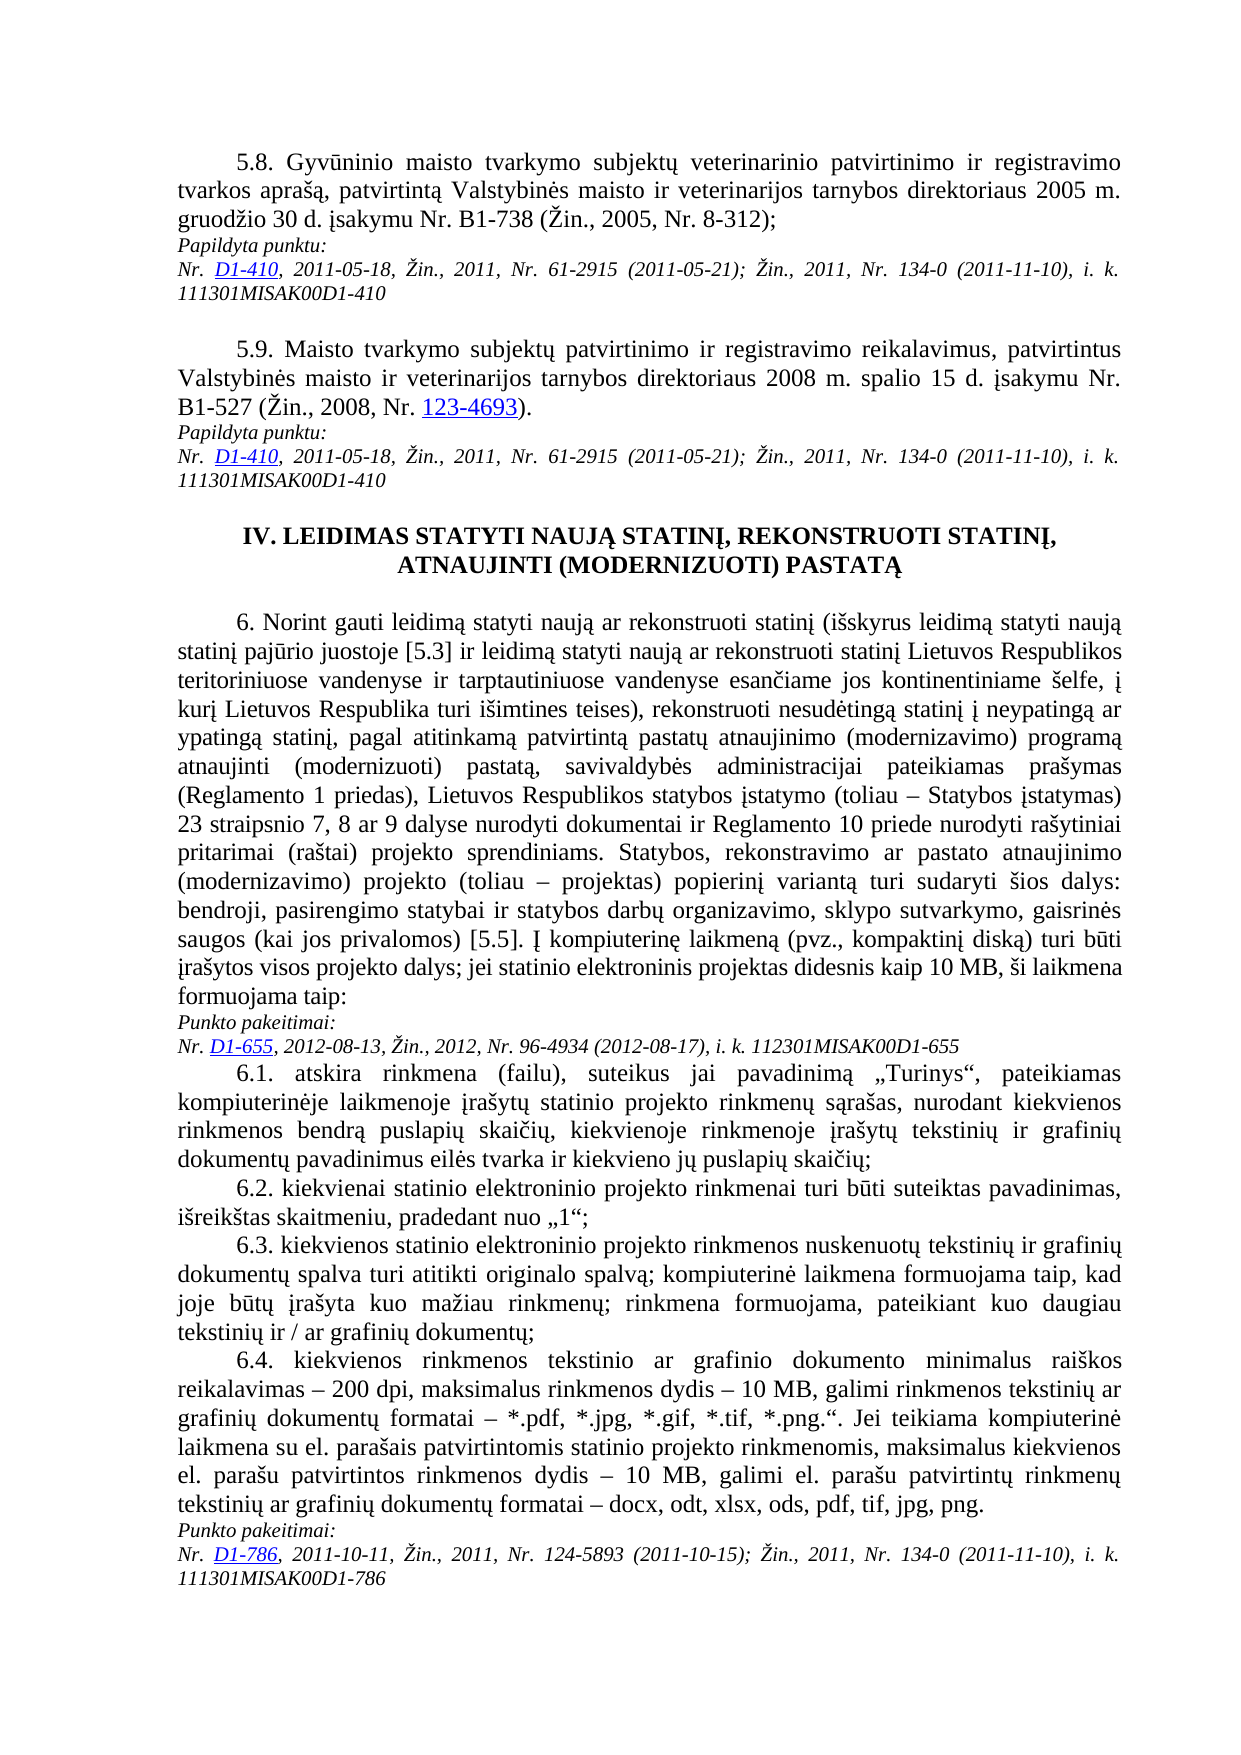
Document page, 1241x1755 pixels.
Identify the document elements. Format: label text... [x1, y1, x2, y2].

text 6.4. kiekvienos rinkmenos tekstinio ar grafinio dokumento minimalus raiškos reikalavimas – 200 dpi, maksimalus rinkmenos dydis – 10 MB, galimi rinkmenos tekstinių ar grafinių dokumentų formatai – *.pdf, *.jpg, *.gif, *.tif, *.png.“. Jei teikiama kompiuterinė laikmena su el. parašais patvirtintomis statinio projekto rinkmenomis, maksimalus kiekvienos el. parašu patvirtintos rinkmenos dydis – 10 MB, galimi el. parašu patvirtintų rinkmenų tekstinių ar grafinių dokumentų formatai – docx, odt, xlsx, ods, pdf, tif, jpg, png. [177, 1346, 1122, 1518]
text Nr. D1-410, 2011-05-18, Žin., 2011, Nr. 61-2915 (2011-05-21); Žin., 2011, Nr. 134-0 (2011-11-10), i. k. 111301MISAK00D1-410 [177, 257, 1122, 305]
text 5.8. Gyvūninio maisto tvarkymo subjektų veterinarinio patvirtinimo ir registravimo tvarkos aprašą, patvirtintą Valstybinės maisto ir veterinarijos tarnybos direktoriaus 2005 m. gruodžio 30 d. įsakymu Nr. B1-738 (Žin., 2005, Nr. 8-312); [177, 147, 1122, 233]
text 5.9. Maisto tvarkymo subjektų patvirtinimo ir registravimo reikalavimus, patvirtintus Valstybinės maisto ir veterinarijos tarnybos direktoriaus 2008 m. spalio 15 d. įsakymu Nr. B1-527 (Žin., 2008, Nr. 123-4693). [177, 334, 1122, 420]
text Nr. D1-786, 2011-10-11, Žin., 2011, Nr. 124-5893 (2011-10-15); Žin., 2011, Nr. 134-0 (2011-11-10), i. k. 111301MISAK00D1-786 [177, 1542, 1122, 1590]
text Papildyta punktu: [177, 233, 1122, 257]
text Nr. D1-410, 2011-05-18, Žin., 2011, Nr. 61-2915 (2011-05-21); Žin., 2011, Nr. 134-0 (2011-11-10), i. k. 111301MISAK00D1-410 [177, 444, 1122, 492]
text 6. Norint gauti leidimą statyti naują ar rekonstruoti statinį (išskyrus leidimą statyti naują statinį pajūrio juostoje [5.3] ir leidimą statyti naują ar rekonstruoti statinį Lietuvos Respublikos teritoriniuose vandenyse ir tarptautiniuose vandenyse esančiame jos kontinentiniame šelfe, į kurį Lietuvos Respublika turi išimtines teises), rekonstruoti nesudėtingą statinį į neypatingą ar ypatingą statinį, pagal atitinkamą patvirtintą pastatų atnaujinimo (modernizavimo) programą atnaujinti (modernizuoti) pastatą, savivaldybės administracijai pateikiamas prašymas (Reglamento 1 priedas), Lietuvos Respublikos statybos įstatymo (toliau – Statybos įstatymas) 23 straipsnio 7, 8 ar 9 dalyse nurodyti dokumentai ir Reglamento 10 priede nurodyti rašytiniai pritarimai (raštai) projekto sprendiniams. Statybos, rekonstravimo ar pastato atnaujinimo (modernizavimo) projekto (toliau – projektas) popierinį variantą turi sudaryti šios dalys: bendroji, pasirengimo statybai ir statybos darbų organizavimo, sklypo sutvarkymo, gaisrinės saugos (kai jos privalomos) [5.5]. Į kompiuterinę laikmeną (pvz., kompaktinį diską) turi būti įrašytos visos projekto dalys; jei statinio elektroninis projektas didesnis kaip 10 MB, ši laikmena formuojama taip: [177, 607, 1122, 1010]
text 6.2. kiekvienai statinio elektroninio projekto rinkmenai turi būti suteiktas pavadinimas, išreikštas skaitmeniu, pradedant nuo „1“; [177, 1173, 1122, 1231]
text Papildyta punktu: [177, 420, 1122, 444]
text Punkto pakeitimai: [177, 1010, 1122, 1034]
text Nr. D1-655, 2012-08-13, Žin., 2012, Nr. 96-4934 (2012-08-17), i. k. 112301MISAK00D1-655 [177, 1034, 1122, 1058]
text 6.1. atskira rinkmena (failu), suteikus jai pavadinimą „Turinys“, pateikiamas kompiuterinėje laikmenoje įrašytų statinio projekto rinkmenų sąrašas, nurodant kiekvienos rinkmenos bendrą puslapių skaičių, kiekvienoje rinkmenoje įrašytų tekstinių ir grafinių dokumentų pavadinimus eilės tvarka ir kiekvieno jų puslapių skaičių; [177, 1058, 1122, 1173]
text Punkto pakeitimai: [177, 1518, 1122, 1542]
text 6.3. kiekvienos statinio elektroninio projekto rinkmenos nuskenuotų tekstinių ir grafinių dokumentų spalva turi atitikti originalo spalvą; kompiuterinė laikmena formuojama taip, kad joje būtų įrašyta kuo mažiau rinkmenų; rinkmena formuojama, pateikiant kuo daugiau tekstinių ir / ar grafinių dokumentų; [177, 1231, 1122, 1346]
text IV. LEIDIMAS STATYTI NAUJĄ STATINĮ, REKONSTRUOTI STATINĮ, ATNAUJINTI (MODERNIZUOTI) PASTATĄ [177, 521, 1122, 579]
